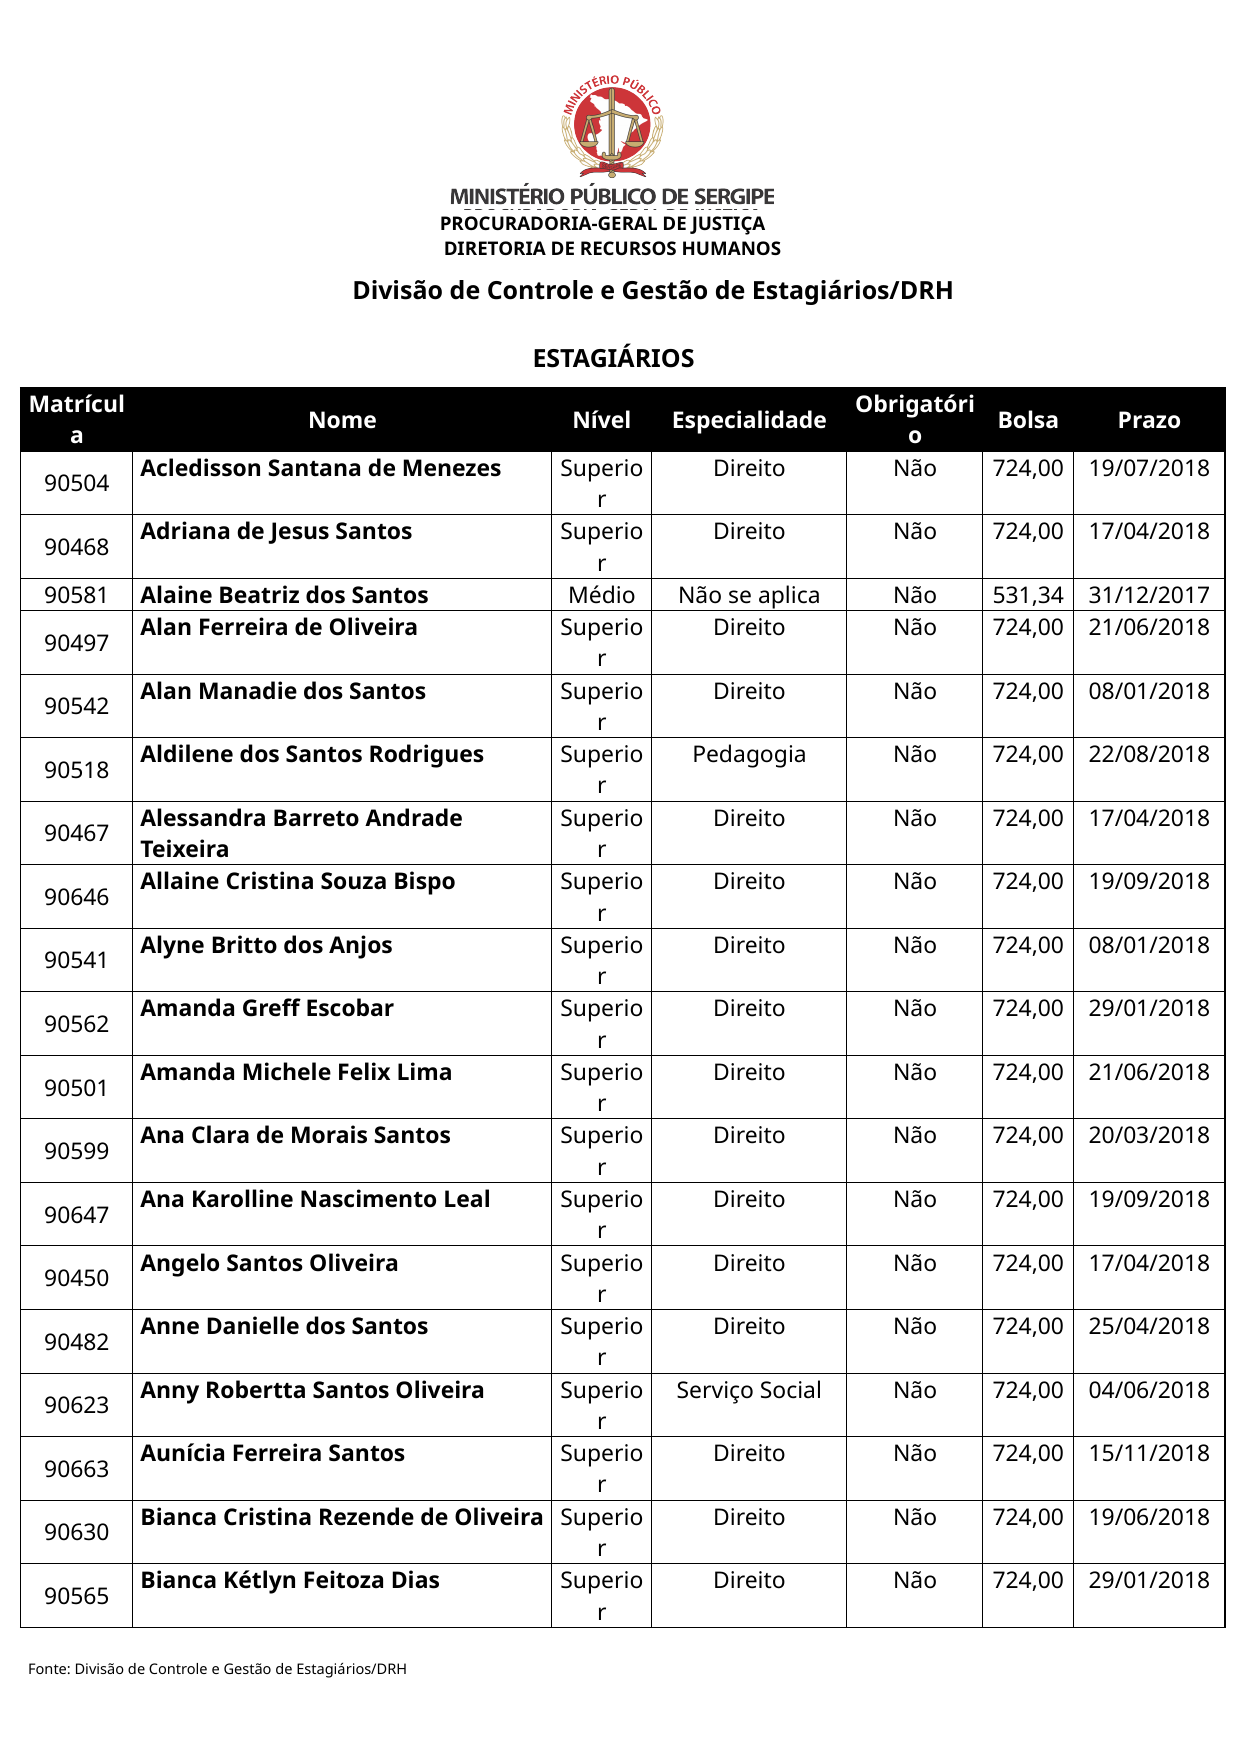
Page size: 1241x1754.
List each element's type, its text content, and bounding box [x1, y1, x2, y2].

table_cell Não [847, 992, 982, 1055]
table_cell Superior [552, 802, 651, 864]
table_cell Direito [652, 1564, 846, 1627]
table_cell 90542 [21, 675, 132, 737]
table_cell 90623 [21, 1374, 132, 1436]
table_cell Não se aplica [652, 579, 846, 610]
table_cell Adriana de Jesus Santos [133, 515, 551, 578]
table_cell Bianca Kétlyn Feitoza Dias [133, 1564, 551, 1627]
table_cell 724,00 [983, 1437, 1073, 1499]
table_cell 724,00 [983, 929, 1073, 991]
table_cell 17/04/2018 [1074, 515, 1224, 578]
table_cell Direito [652, 929, 846, 991]
table_cell 724,00 [983, 611, 1073, 673]
table_cell 531,34 [983, 579, 1073, 610]
table_header Bolsa [983, 388, 1073, 451]
table_cell Allaine Cristina Souza Bispo [133, 865, 551, 928]
table_cell Alan Ferreira de Oliveira [133, 611, 551, 673]
picture [450, 75, 774, 210]
table_cell Superior [552, 1119, 651, 1182]
table_header Especialidade [652, 388, 846, 451]
table_cell Superior [552, 611, 651, 673]
table_cell Direito [652, 992, 846, 1055]
text Divisão de Controle e Gestão de Estagiários/DRH [112, 273, 1194, 307]
table_cell Ana Clara de Morais Santos [133, 1119, 551, 1182]
table_cell Direito [652, 802, 846, 864]
table_cell 90468 [21, 515, 132, 578]
table_cell Superior [552, 515, 651, 578]
table_cell Anny Robertta Santos Oliveira [133, 1374, 551, 1436]
table_cell Superior [552, 929, 651, 991]
table_cell Não [847, 1437, 982, 1499]
table_cell Superior [552, 992, 651, 1055]
table_cell 724,00 [983, 1310, 1073, 1372]
table_cell Não [847, 579, 982, 610]
table_cell Não [847, 1374, 982, 1436]
table_cell 90501 [21, 1056, 132, 1118]
table_cell Direito [652, 1056, 846, 1118]
table_cell 20/03/2018 [1074, 1119, 1224, 1182]
table_cell Não [847, 1246, 982, 1309]
table_cell 90630 [21, 1501, 132, 1563]
table_cell Direito [652, 1119, 846, 1182]
table_cell 90518 [21, 738, 132, 801]
table_cell 21/06/2018 [1074, 1056, 1224, 1118]
table_cell 22/08/2018 [1074, 738, 1224, 801]
table_cell Superior [552, 1564, 651, 1627]
table_cell Bianca Cristina Rezende de Oliveira [133, 1501, 551, 1563]
table_cell Superior [552, 1183, 651, 1245]
table_cell 19/06/2018 [1074, 1501, 1224, 1563]
table_header Nome [133, 388, 551, 451]
table_cell 724,00 [983, 515, 1073, 578]
table_header Prazo [1074, 388, 1224, 451]
table_cell 90646 [21, 865, 132, 928]
table_cell 90450 [21, 1246, 132, 1309]
table_cell Pedagogia [652, 738, 846, 801]
table_cell 724,00 [983, 452, 1073, 514]
table_cell Não [847, 1564, 982, 1627]
table_cell Superior [552, 1501, 651, 1563]
table_cell Aunícia Ferreira Santos [133, 1437, 551, 1499]
table_cell Serviço Social [652, 1374, 846, 1436]
table_cell 90565 [21, 1564, 132, 1627]
table_cell 21/06/2018 [1074, 611, 1224, 673]
table_cell Direito [652, 1246, 846, 1309]
table_cell 90497 [21, 611, 132, 673]
table_cell Alan Manadie dos Santos [133, 675, 551, 737]
table_cell Superior [552, 675, 651, 737]
table_cell Superior [552, 1437, 651, 1499]
table_cell 31/12/2017 [1074, 579, 1224, 610]
table_header Nível [552, 388, 651, 451]
table_cell Não [847, 515, 982, 578]
table_cell 19/09/2018 [1074, 1183, 1224, 1245]
table_cell 724,00 [983, 992, 1073, 1055]
table_cell 15/11/2018 [1074, 1437, 1224, 1499]
table_cell 17/04/2018 [1074, 1246, 1224, 1309]
table_cell 90562 [21, 992, 132, 1055]
table_cell Não [847, 865, 982, 928]
table_cell 19/07/2018 [1074, 452, 1224, 514]
table_cell Direito [652, 452, 846, 514]
table_cell Não [847, 611, 982, 673]
table_cell 08/01/2018 [1074, 675, 1224, 737]
table_cell Direito [652, 1183, 846, 1245]
table_cell 724,00 [983, 1246, 1073, 1309]
table_cell Superior [552, 452, 651, 514]
table_cell Direito [652, 865, 846, 928]
table_cell Não [847, 675, 982, 737]
table_cell 04/06/2018 [1074, 1374, 1224, 1436]
table_cell Superior [552, 865, 651, 928]
table_cell Não [847, 1056, 982, 1118]
table_cell 17/04/2018 [1074, 802, 1224, 864]
table_cell Amanda Greff Escobar [133, 992, 551, 1055]
text ESTAGIÁRIOS [32, 341, 1194, 375]
table_cell 724,00 [983, 1374, 1073, 1436]
table_cell 90467 [21, 802, 132, 864]
table_cell Direito [652, 1501, 846, 1563]
table_cell 724,00 [983, 675, 1073, 737]
table_cell Superior [552, 1310, 651, 1372]
table_cell 90647 [21, 1183, 132, 1245]
table_cell Não [847, 802, 982, 864]
table_cell 29/01/2018 [1074, 1564, 1224, 1627]
table_cell 90581 [21, 579, 132, 610]
table_cell 90482 [21, 1310, 132, 1372]
table_cell 724,00 [983, 1501, 1073, 1563]
table_cell Alaine Beatriz dos Santos [133, 579, 551, 610]
table_cell Não [847, 1501, 982, 1563]
table_cell Superior [552, 1056, 651, 1118]
table_cell 724,00 [983, 738, 1073, 801]
table_cell Alyne Britto dos Anjos [133, 929, 551, 991]
table_cell 90663 [21, 1437, 132, 1499]
table_cell Não [847, 1183, 982, 1245]
table_cell 19/09/2018 [1074, 865, 1224, 928]
table_cell 724,00 [983, 1183, 1073, 1245]
table_cell Direito [652, 1310, 846, 1372]
table_cell Amanda Michele Felix Lima [133, 1056, 551, 1118]
table_cell 724,00 [983, 1056, 1073, 1118]
table_cell 724,00 [983, 802, 1073, 864]
table_cell 25/04/2018 [1074, 1310, 1224, 1372]
table_cell Superior [552, 738, 651, 801]
table_cell 90599 [21, 1119, 132, 1182]
table_cell 724,00 [983, 1119, 1073, 1182]
table_cell Direito [652, 515, 846, 578]
table_cell Direito [652, 675, 846, 737]
table_cell Anne Danielle dos Santos [133, 1310, 551, 1372]
table_cell Direito [652, 1437, 846, 1499]
table_cell Médio [552, 579, 651, 610]
table_cell Superior [552, 1246, 651, 1309]
table_cell Não [847, 929, 982, 991]
table_cell Angelo Santos Oliveira [133, 1246, 551, 1309]
table_cell Acledisson Santana de Menezes [133, 452, 551, 514]
table_cell Direito [652, 611, 846, 673]
table_cell 29/01/2018 [1074, 992, 1224, 1055]
table_cell Alessandra Barreto Andrade Teixeira [133, 802, 551, 864]
table_cell Ana Karolline Nascimento Leal [133, 1183, 551, 1245]
table_cell Superior [552, 1374, 651, 1436]
table_cell Não [847, 1310, 982, 1372]
table_cell 724,00 [983, 1564, 1073, 1627]
table_cell 724,00 [983, 865, 1073, 928]
table_cell 90504 [21, 452, 132, 514]
table_cell Não [847, 1119, 982, 1182]
table_header Obrigatório [847, 388, 982, 451]
table_header Matrícula [21, 388, 132, 451]
table_cell Não [847, 452, 982, 514]
table_cell Aldilene dos Santos Rodrigues [133, 738, 551, 801]
table_cell 08/01/2018 [1074, 929, 1224, 991]
table_cell Não [847, 738, 982, 801]
table_cell 90541 [21, 929, 132, 991]
